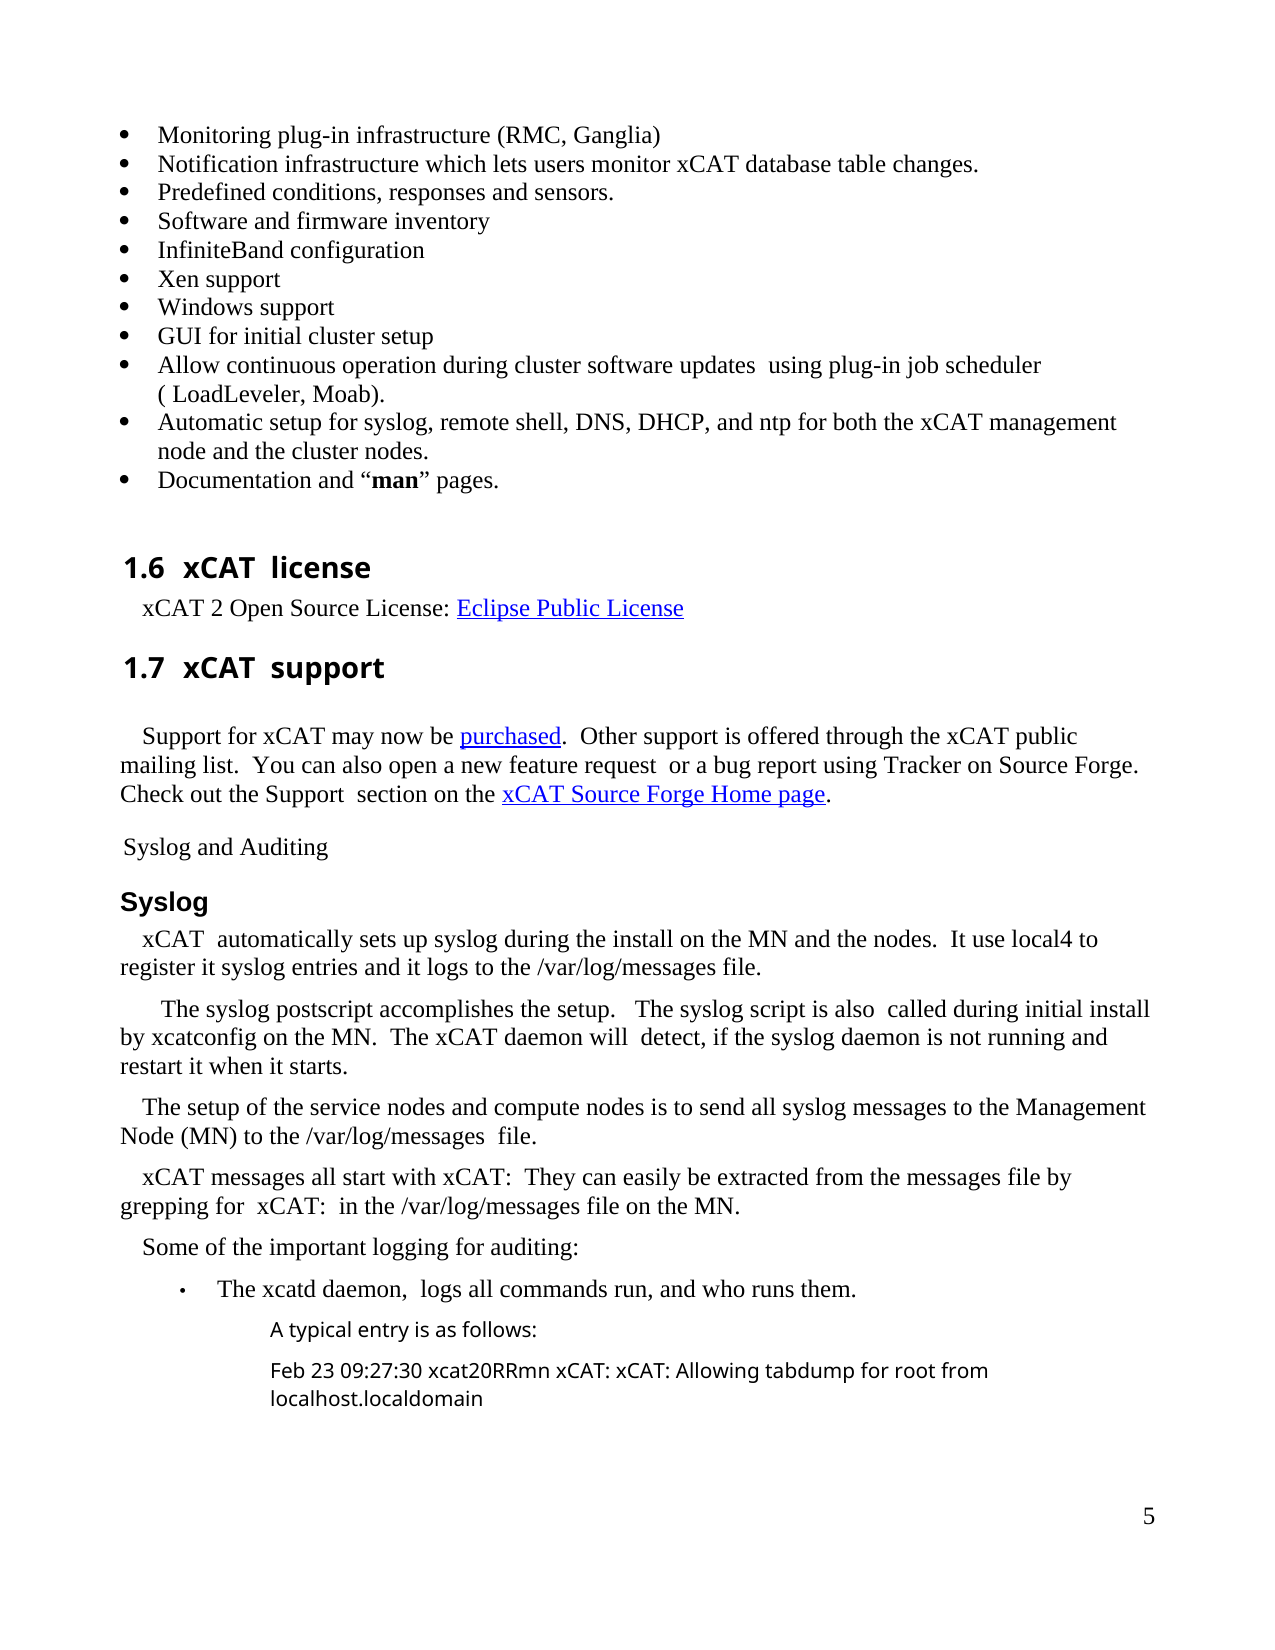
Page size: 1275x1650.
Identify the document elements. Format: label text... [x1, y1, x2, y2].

subtitle xCAT support [123, 647, 1155, 687]
list Xen support [120, 264, 1155, 292]
list The xcatd daemon, logs all commands run, and who runs them. [157, 1274, 1155, 1302]
list Feb 23 09:27:30 xcat20RRmn xCAT: xCAT: Allowing tabdump for root from localhost.localdomain [232, 1356, 1155, 1413]
list GUI for initial cluster setup [120, 321, 1155, 350]
list Software and firmware inventory [120, 206, 1155, 235]
text xCAT automatically sets up syslog during the install on the MN and the nodes. It use local4 to register it syslog entries and it logs to the /var/log/messages file. [120, 924, 1155, 981]
list Allow continuous operation during cluster software updates using plug-in job scheduler ( LoadLeveler, Moab). [120, 350, 1155, 407]
list A typical entry is as follows: [232, 1315, 1155, 1343]
text Some of the important logging for auditing: [120, 1232, 1155, 1261]
subtitle Syslog [120, 886, 1155, 917]
list Predefined conditions, responses and sensors. [120, 177, 1155, 206]
list Windows support [120, 292, 1155, 321]
list InfiniteBand configuration [120, 235, 1155, 264]
subtitle xCAT license [123, 547, 1155, 587]
text The setup of the service nodes and compute nodes is to send all syslog messages to the Management Node (MN) to the /var/log/messages file. [120, 1092, 1155, 1150]
text Syslog and Auditing [123, 832, 1155, 861]
text The syslog postscript accomplishes the setup. The syslog script is also called during initial install by xcatconfig on the MN. The xCAT daemon will detect, if the syslog daemon is not running and restart it when it starts. [120, 994, 1155, 1080]
list Notification infrastructure which lets users monitor xCAT database table changes. [120, 149, 1155, 177]
list Automatic setup for syslog, remote shell, DNS, DHCP, and ntp for both the xCAT management node and the cluster nodes. [120, 407, 1155, 465]
list Monitoring plug-in infrastructure (RMC, Ganglia) [120, 120, 1155, 149]
text xCAT 2 Open Source License: Eclipse Public License [120, 593, 1155, 622]
text Support for xCAT may now be purchased. Other support is offered through the xCAT public mailing list. You can also open a new feature request or a bug report using Tracker on Source Forge. Check out the Support section on the xCAT Source Forge Home page. [120, 721, 1155, 807]
text xCAT messages all start with xCAT: They can easily be extracted from the messages file by grepping for xCAT: in the /var/log/messages file on the MN. [120, 1162, 1155, 1220]
list Documentation and “man” pages. [120, 465, 1155, 494]
